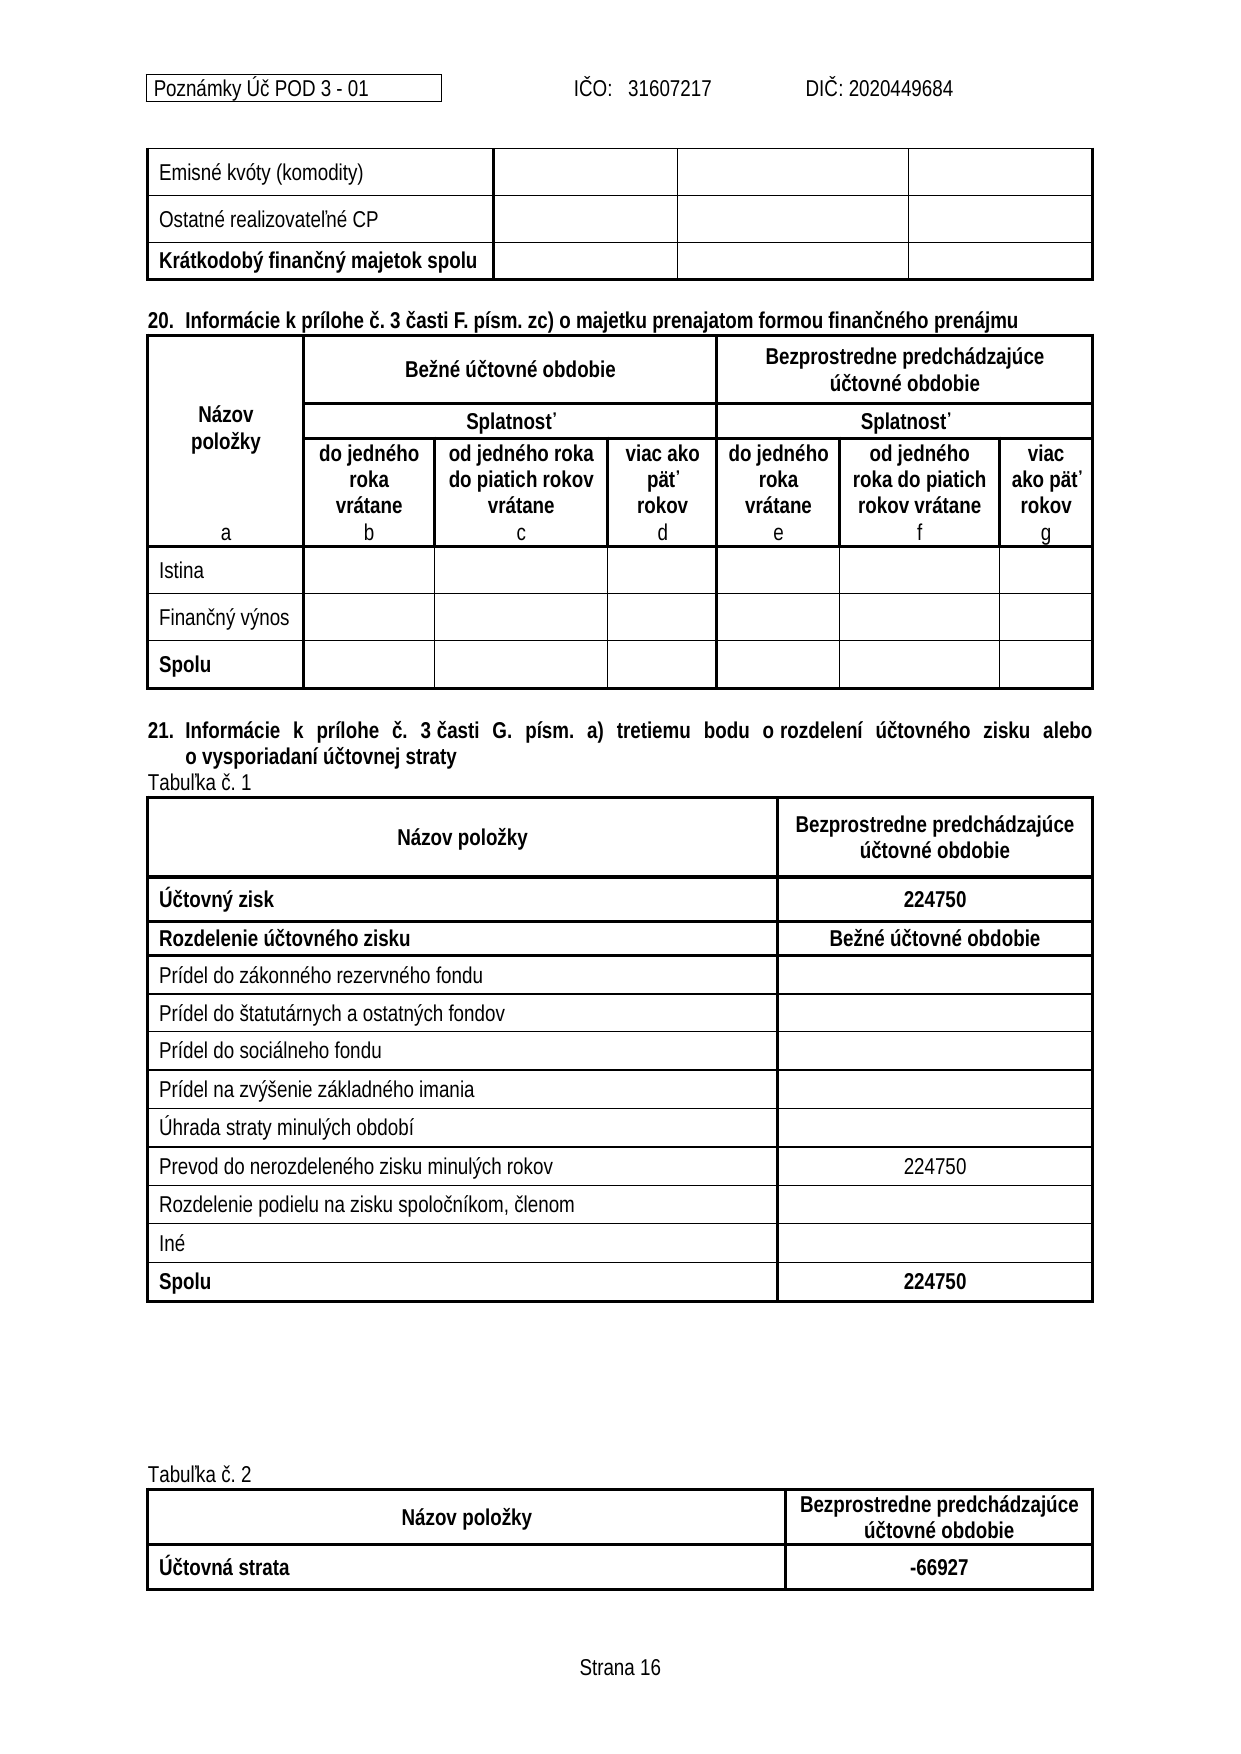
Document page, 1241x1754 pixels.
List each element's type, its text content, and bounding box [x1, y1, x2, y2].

table_header Bezprostredne predchádzajúce účtovné obdobie [779, 799, 1091, 875]
text Tabuľka č. 2 [148, 1461, 1092, 1487]
table_cell viac ako päť rokov [609, 440, 715, 519]
table_cell Úhrada straty minulých období [149, 1109, 776, 1146]
table_cell g [1001, 519, 1091, 545]
table_cell [718, 641, 839, 687]
table_cell do jedného roka vrátane [305, 440, 433, 519]
table_cell Prídel na zvýšenie základného imania [149, 1071, 776, 1108]
table_cell [495, 243, 677, 278]
table_cell [608, 641, 715, 687]
table_cell Krátkodobý finančný majetok spolu [149, 243, 492, 278]
table_cell Spolu [149, 1263, 776, 1300]
table_cell [435, 548, 607, 592]
table_cell f [841, 519, 998, 545]
table_cell [779, 1109, 1091, 1146]
table_cell [718, 594, 839, 640]
table_cell [779, 1071, 1091, 1108]
table_cell Prídel do štatutárnych a ostatných fondov [149, 995, 776, 1031]
table_cell [779, 1032, 1091, 1069]
table_cell Rozdelenie účtovného zisku [149, 923, 776, 954]
table_cell b [305, 519, 433, 545]
table_cell [1000, 548, 1091, 592]
table_cell [608, 594, 715, 640]
table_cell [435, 641, 607, 687]
table_cell [678, 149, 908, 195]
table_cell Spolu [149, 641, 302, 687]
table_cell Splatnosť [718, 405, 1091, 437]
table_cell [779, 995, 1091, 1031]
table_cell Ostatné realizovateľné CP [149, 196, 492, 242]
table_cell -66927 [787, 1546, 1091, 1588]
text Tabuľka č. 1 [148, 769, 1092, 796]
table_cell [779, 957, 1091, 992]
table_cell [678, 196, 908, 242]
table_cell Rozdelenie podielu na zisku spoločníkom, členom [149, 1186, 776, 1223]
table_cell 224750 [779, 879, 1091, 919]
table_cell od jedného roka do piatich rokov vrátane [436, 440, 606, 519]
table_cell [305, 548, 434, 592]
table_cell [678, 243, 908, 278]
table_cell od jedného roka do piatich rokov vrátane [841, 440, 998, 519]
table_header Bezprostredne predchádzajúce účtovné obdobie [718, 337, 1091, 402]
table_cell do jedného roka vrátane [718, 440, 838, 519]
table_cell c [436, 519, 606, 545]
table_cell [495, 196, 677, 242]
table_cell [779, 1186, 1091, 1223]
table_header Názov položky [149, 337, 302, 519]
table_cell [840, 594, 999, 640]
table_cell [305, 641, 434, 687]
table_cell Prídel do sociálneho fondu [149, 1032, 776, 1069]
table_cell e [718, 519, 838, 545]
table_cell 224750 [779, 1148, 1091, 1184]
table_cell [840, 548, 999, 592]
title Informácie k prílohe č. 3 časti F. písm. zc) o majetku prenajatom formou finančného prenájmu [148, 307, 1092, 333]
table_header Názov položky [149, 1491, 784, 1543]
table_cell Iné [149, 1224, 776, 1261]
table_cell Bežné účtovné obdobie [779, 923, 1091, 954]
table_cell Prídel do zákonného rezervného fondu [149, 957, 776, 992]
table_cell [495, 149, 677, 195]
title Informácie k prílohe č. 3 časti G. písm. a) tretiemu bodu o rozdelení účtovného zisku alebo o vysporiadaní účtovnej straty [148, 717, 1092, 769]
table_cell [305, 594, 434, 640]
table_cell viac ako päť rokov [1001, 440, 1091, 519]
table_cell [435, 594, 607, 640]
table_cell d [609, 519, 715, 545]
table_cell Emisné kvóty (komodity) [149, 149, 492, 195]
table_cell [1000, 641, 1091, 687]
table_cell Prevod do nerozdeleného zisku minulých rokov [149, 1148, 776, 1184]
table_cell [909, 196, 1091, 242]
table_cell [840, 641, 999, 687]
table_cell Účtovná strata [149, 1546, 784, 1588]
table_header Bezprostredne predchádzajúce účtovné obdobie [787, 1491, 1091, 1543]
table_cell 224750 [779, 1263, 1091, 1300]
table_cell Finančný výnos [149, 594, 302, 640]
table_cell Splatnosť [305, 405, 715, 437]
table_header Bežné účtovné obdobie [305, 337, 715, 402]
table_cell [779, 1224, 1091, 1261]
table_cell Istina [149, 548, 302, 592]
table_cell [909, 243, 1091, 278]
table_cell Účtovný zisk [149, 879, 776, 919]
table_cell [608, 548, 715, 592]
table_cell a [149, 519, 302, 545]
table_cell [718, 548, 839, 592]
table_cell [909, 149, 1091, 195]
table_cell [1000, 594, 1091, 640]
table_header Názov položky [149, 799, 776, 875]
